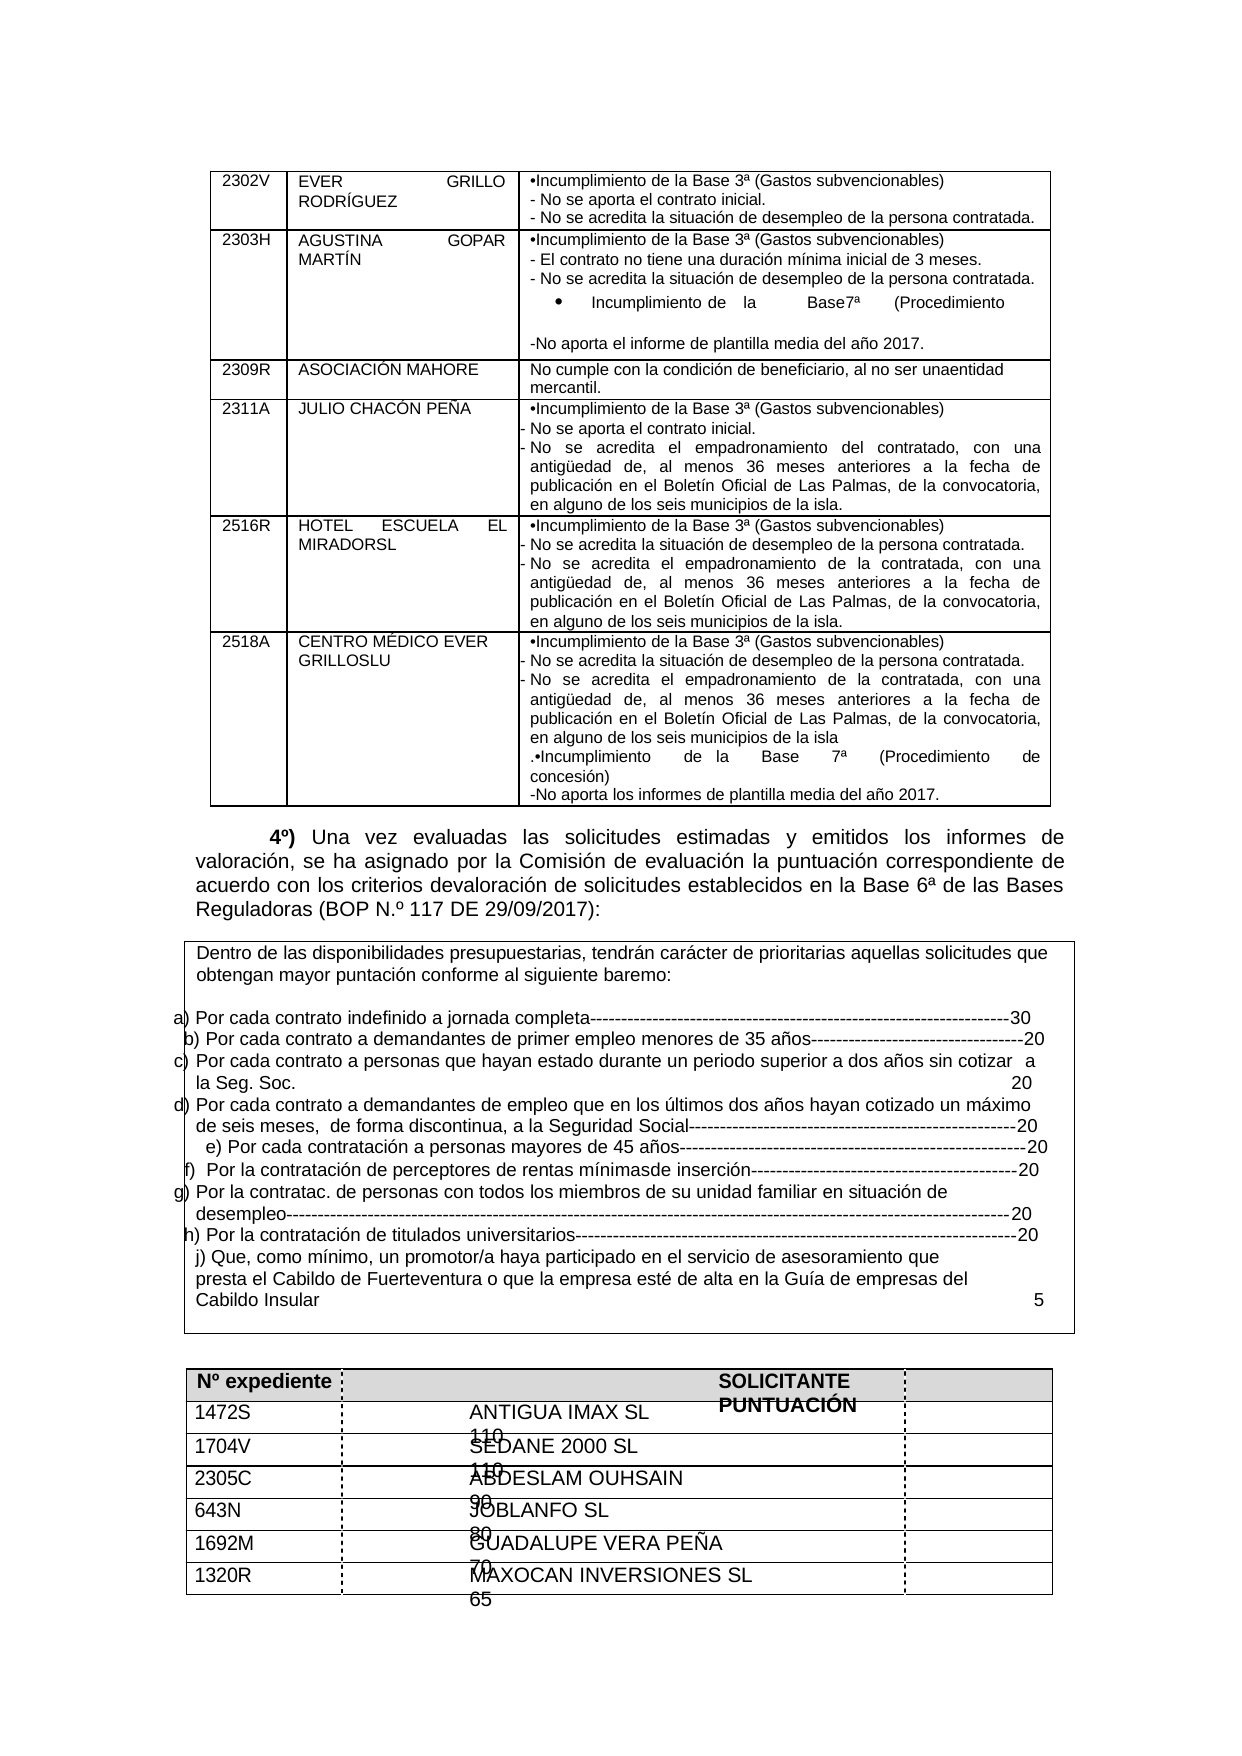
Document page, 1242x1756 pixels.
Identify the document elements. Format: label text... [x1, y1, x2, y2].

table_cell JULIO CHACÓN PEÑA [288, 400, 518, 515]
list Por cada contrato indefinido a jornada completa 30 [185, 1006, 1074, 1028]
table_header EVER GRILLO RODRÍGUEZ [288, 172, 518, 229]
text Cabildo Insular 5 [195, 1289, 1074, 1310]
table_cell 2303H [211, 231, 286, 359]
list Por cada contratación a personas mayores de 45 años 20 [217, 1137, 1074, 1158]
table_cell 2311A [211, 400, 286, 515]
table_header 2302V [211, 172, 286, 229]
table_cell ASOCIACIÓN MAHORE [288, 361, 518, 399]
list Por cada contrato a demandantes de primer empleo menores de 35 años 20 [195, 1028, 1074, 1050]
table_cell 2518A [211, 633, 286, 805]
list Por la contratación de titulados universitarios 20 [196, 1224, 1074, 1246]
table_cell CENTRO MÉDICO EVER GRILLOSLU [288, 633, 518, 805]
table_cell No cumple con la condición de beneficiario, al no ser unaentidad mercantil. [520, 361, 1050, 399]
text Dentro de las disponibilidades presupuestarias, tendrán carácter de prioritarias aquellas solicitudes que obtengan mayor puntación conforme al siguiente baremo: [196, 942, 1054, 985]
list Por cada contrato a demandantes de empleo que en los últimos dos años hayan cotizado un máximo de seis meses, de forma discontinua, a la Seguridad Social 20 [185, 1093, 1058, 1137]
table_cell •Incumplimiento de la Base 3ª (Gastos subvencionables) El contrato no tiene una duración mínima inicial de 3 meses. No se acredita la situación de desempleo de la persona contratada. Incumplimiento de la Base 7ª (Procedimiento -No aporta el informe de plantilla media del año 2017. [520, 231, 1050, 359]
table_cell •Incumplimiento de la Base 3ª (Gastos subvencionables) No se aporta el contrato inicial. No se acredita el empadronamiento del contratado, con una antigüedad de, al menos 36 meses anteriores a la fecha de publicación en el Boletín Oficial de Las Palmas, de la convocatoria, en alguno de los seis municipios de la isla. [520, 400, 1050, 515]
list Por cada contrato a personas que hayan estado durante un periodo superior a dos años sin cotizar a la Seg. Soc. 20 [185, 1050, 1042, 1093]
table_cell •Incumplimiento de la Base 3ª (Gastos subvencionables) No se acredita la situación de desempleo de la persona contratada. No se acredita el empadronamiento de la contratada, con una antigüedad de, al menos 36 meses anteriores a la fecha de publicación en el Boletín Oficial de Las Palmas, de la convocatoria, en alguno de los seis municipios de la isla .•Incumplimiento de la Base 7ª (Procedimiento de concesión) -No aporta los informes de plantilla media del año 2017. [520, 633, 1050, 805]
table_cell AGUSTINA GOPAR MARTÍN [288, 231, 518, 359]
table_cell HOTEL ESCUELA EL MIRADORSL [288, 517, 518, 631]
table_cell •Incumplimiento de la Base 3ª (Gastos subvencionables) No se acredita la situación de desempleo de la persona contratada. No se acredita el empadronamiento de la contratada, con una antigüedad de, al menos 36 meses anteriores a la fecha de publicación en el Boletín Oficial de Las Palmas, de la convocatoria, en alguno de los seis municipios de la isla. [520, 517, 1050, 631]
list Por la contratac. de personas con todos los miembros de su unidad familiar en situación de desempleo 20 [185, 1181, 1041, 1224]
list Por la contratación de perceptores de rentas mínimasde inserción 20 [196, 1159, 1074, 1180]
table_cell 2516R [211, 517, 286, 631]
text 4º) Una vez evaluadas las solicitudes estimadas y emitidos los informes de valoración, se ha asignado por la Comisión de evaluación la puntuación correspondiente de acuerdo con los criterios devaloración de solicitudes establecidos en la Base 6ª de las Bases Reguladoras (BOP N.º 117 DE 29/09/2017): [195, 824, 1064, 921]
text j) Que, como mínimo, un promotor/a haya participado en el servicio de asesoramiento que presta el Cabildo de Fuerteventura o que la empresa esté de alta en la Guía de empresas del [195, 1246, 972, 1289]
table_cell 2309R [211, 361, 286, 399]
table_header •Incumplimiento de la Base 3ª (Gastos subvencionables) No se aporta el contrato inicial. No se acredita la situación de desempleo de la persona contratada. [520, 172, 1050, 229]
